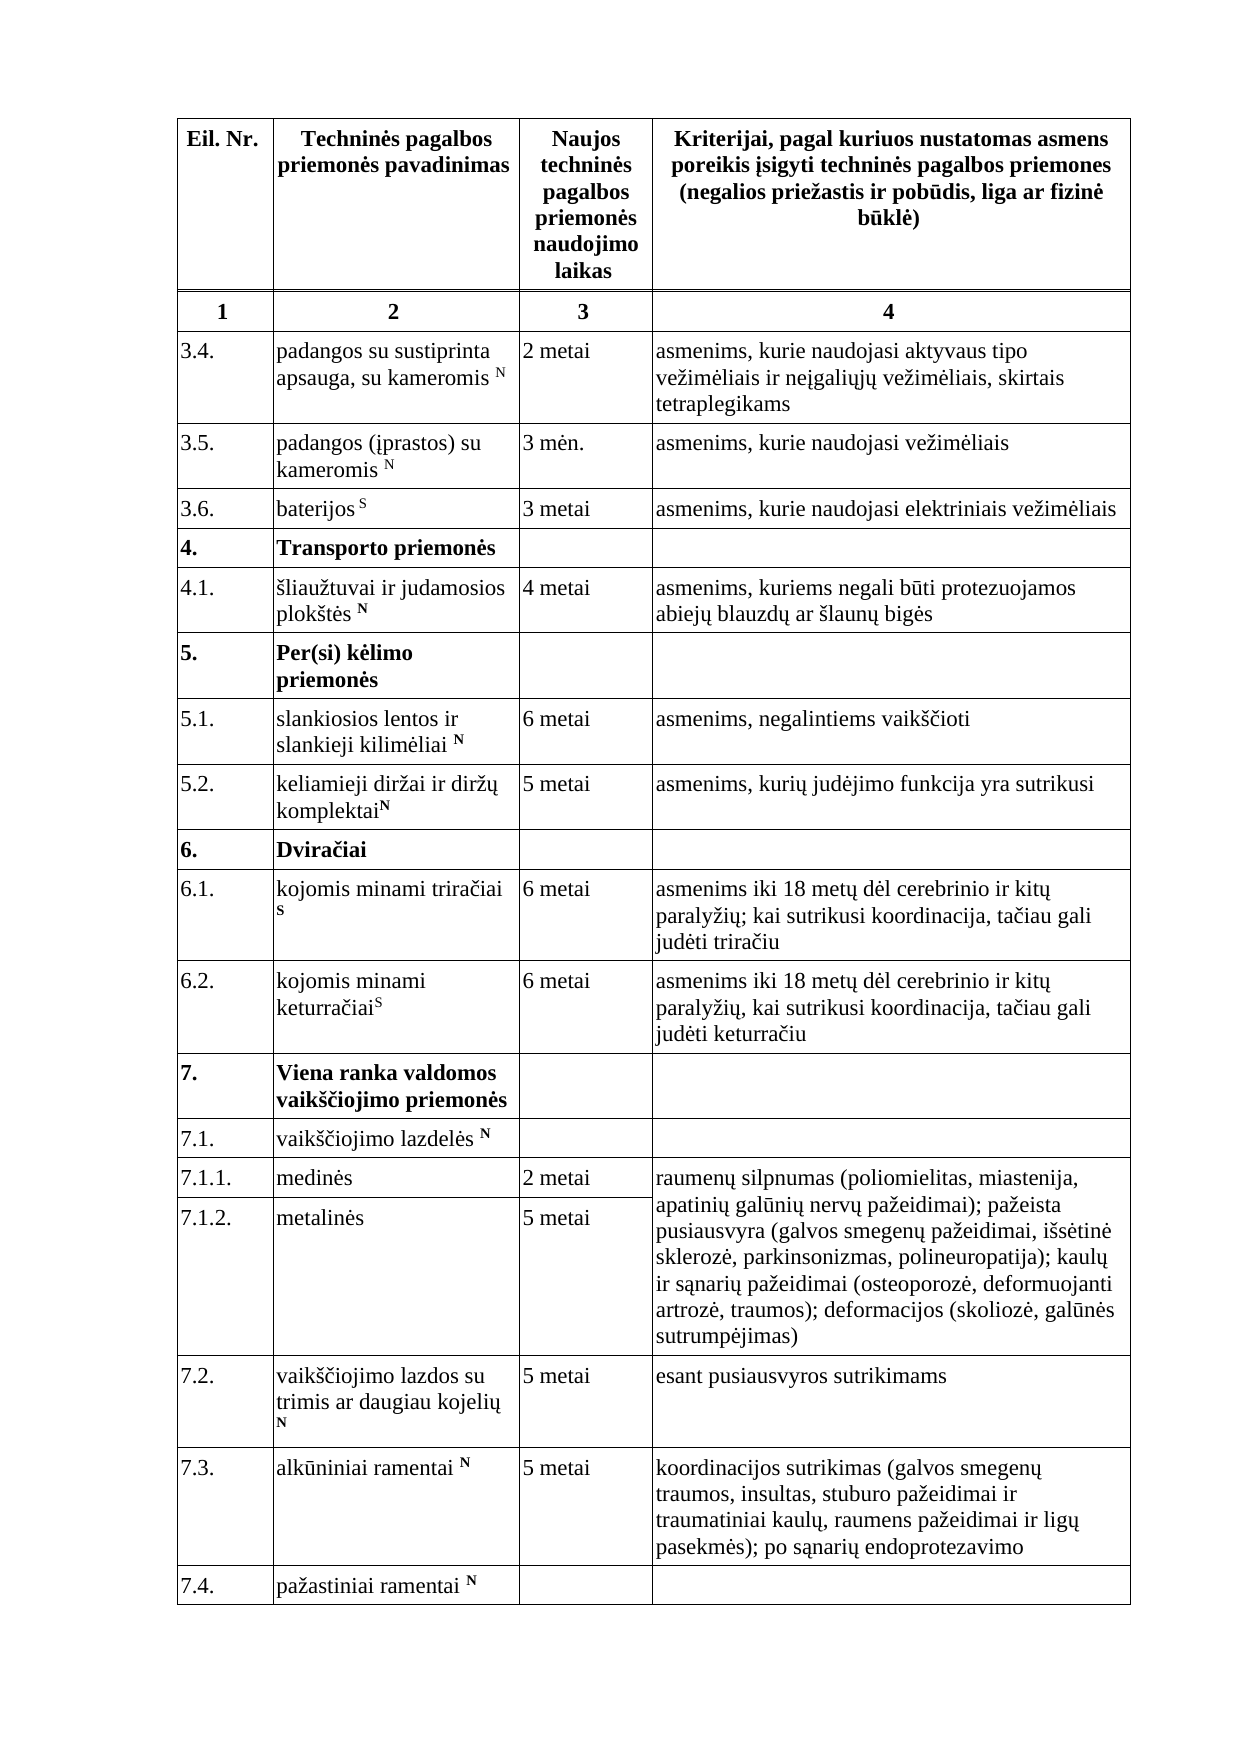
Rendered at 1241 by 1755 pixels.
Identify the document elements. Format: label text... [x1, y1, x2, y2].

table_cell 5 metai [520, 1448, 652, 1565]
table_cell [520, 1054, 652, 1118]
table_cell asmenims, kurie naudojasi vežimėliais [653, 424, 1130, 488]
table_cell 7.1.1. [178, 1158, 273, 1197]
table_cell [520, 633, 652, 698]
table_cell 4.1. [178, 568, 273, 632]
table_cell 6.1. [178, 870, 273, 960]
table_cell 5.1. [178, 699, 273, 763]
table_cell 2 metai [520, 332, 652, 422]
table_cell 3 [520, 292, 652, 331]
table_cell keliamieji diržai ir diržų komplektaiN [274, 765, 519, 829]
table_cell 7.1.2. [178, 1198, 273, 1355]
table_cell vaikščiojimo lazdos su trimis ar daugiau kojelių N [274, 1356, 519, 1447]
table_cell Per(si) kėlimo priemonės [274, 633, 519, 698]
table_cell padangos su sustiprinta apsauga, su kameromis N [274, 332, 519, 422]
table_cell 5 metai [520, 1356, 652, 1447]
table_cell 4 [653, 292, 1130, 331]
table_cell [653, 529, 1130, 567]
table_cell raumenų silpnumas (poliomielitas, miastenija, apatinių galūnių nervų pažeidimai); pažeista pusiausvyra (galvos smegenų pažeidimai, išsėtinė sklerozė, parkinsonizmas, polineuropatija); kaulų ir sąnarių pažeidimai (osteoporozė, deformuojanti artrozė, traumos); deformacijos (skoliozė, galūnės sutrumpėjimas) [653, 1158, 1130, 1355]
table_cell pažastiniai ramentai N [274, 1566, 519, 1604]
table_cell [653, 830, 1130, 868]
table_cell 4 metai [520, 568, 652, 632]
table_header Eil. Nr. [178, 119, 273, 289]
table_cell slankiosios lentos ir slankieji kilimėliai N [274, 699, 519, 763]
table_cell šliaužtuvai ir judamosios plokštės N [274, 568, 519, 632]
table_cell 3 metai [520, 489, 652, 527]
table_cell 2 metai [520, 1158, 652, 1197]
table_cell vaikščiojimo lazdelės N [274, 1119, 519, 1157]
table_cell padangos (įprastos) su kameromis N [274, 424, 519, 488]
table_header Kriterijai, pagal kuriuos nustatomas asmens poreikis įsigyti techninės pagalbos priemones (negalios priežastis ir pobūdis, liga ar fizinė būklė) [653, 119, 1130, 289]
table_cell baterijos S [274, 489, 519, 527]
table_cell Viena ranka valdomos vaikščiojimo priemonės [274, 1054, 519, 1118]
table_cell [653, 1566, 1130, 1604]
table_header Techninės pagalbos priemonės pavadinimas [274, 119, 519, 289]
table_cell 5. [178, 633, 273, 698]
table_cell asmenims, negalintiems vaikščioti [653, 699, 1130, 763]
table_cell [520, 529, 652, 567]
table_cell [653, 633, 1130, 698]
table_cell asmenims, kurie naudojasi elektriniais vežimėliais [653, 489, 1130, 527]
table_cell 4. [178, 529, 273, 567]
table_cell 7.2. [178, 1356, 273, 1447]
table_cell asmenims, kurių judėjimo funkcija yra sutrikusi [653, 765, 1130, 829]
table_cell 7.4. [178, 1566, 273, 1604]
table_cell 6 metai [520, 961, 652, 1052]
table_header Naujos techninės pagalbos priemonės naudojimo laikas [520, 119, 652, 289]
table_cell Dviračiai [274, 830, 519, 868]
table_cell medinės [274, 1158, 519, 1197]
table_cell 6 metai [520, 699, 652, 763]
table_cell asmenims iki 18 metų dėl cerebrinio ir kitų paralyžių; kai sutrikusi koordinacija, tačiau gali judėti triračiu [653, 870, 1130, 960]
table_cell 1 [178, 292, 273, 331]
table_cell 3 mėn. [520, 424, 652, 488]
table_cell 7. [178, 1054, 273, 1118]
table_cell [520, 1119, 652, 1157]
table_cell kojomis minami triračiai S [274, 870, 519, 960]
table_cell [653, 1054, 1130, 1118]
table_cell koordinacijos sutrikimas (galvos smegenų traumos, insultas, stuburo pažeidimai ir traumatiniai kaulų, raumens pažeidimai ir ligų pasekmės); po sąnarių endoprotezavimo [653, 1448, 1130, 1565]
table_cell kojomis minami keturračiaiS [274, 961, 519, 1052]
table_cell metalinės [274, 1198, 519, 1355]
table_cell 6. [178, 830, 273, 868]
table_cell asmenims, kuriems negali būti protezuojamos abiejų blauzdų ar šlaunų bigės [653, 568, 1130, 632]
table_cell asmenims iki 18 metų dėl cerebrinio ir kitų paralyžių, kai sutrikusi koordinacija, tačiau gali judėti keturračiu [653, 961, 1130, 1052]
table_cell 3.5. [178, 424, 273, 488]
table_cell Transporto priemonės [274, 529, 519, 567]
table_cell 2 [274, 292, 519, 331]
table_cell 3.6. [178, 489, 273, 527]
table_cell [520, 1566, 652, 1604]
table_cell 6.2. [178, 961, 273, 1052]
table_cell esant pusiausvyros sutrikimams [653, 1356, 1130, 1447]
table_cell 7.1. [178, 1119, 273, 1157]
table_cell 5 metai [520, 1198, 652, 1355]
table_cell [520, 830, 652, 868]
table_cell 7.3. [178, 1448, 273, 1565]
table_cell 5 metai [520, 765, 652, 829]
table_cell 5.2. [178, 765, 273, 829]
table_cell 3.4. [178, 332, 273, 422]
table_cell 6 metai [520, 870, 652, 960]
table_cell asmenims, kurie naudojasi aktyvaus tipo vežimėliais ir neįgaliųjų vežimėliais, skirtais tetraplegikams [653, 332, 1130, 422]
table_cell [653, 1119, 1130, 1157]
table_cell alkūniniai ramentai N [274, 1448, 519, 1565]
